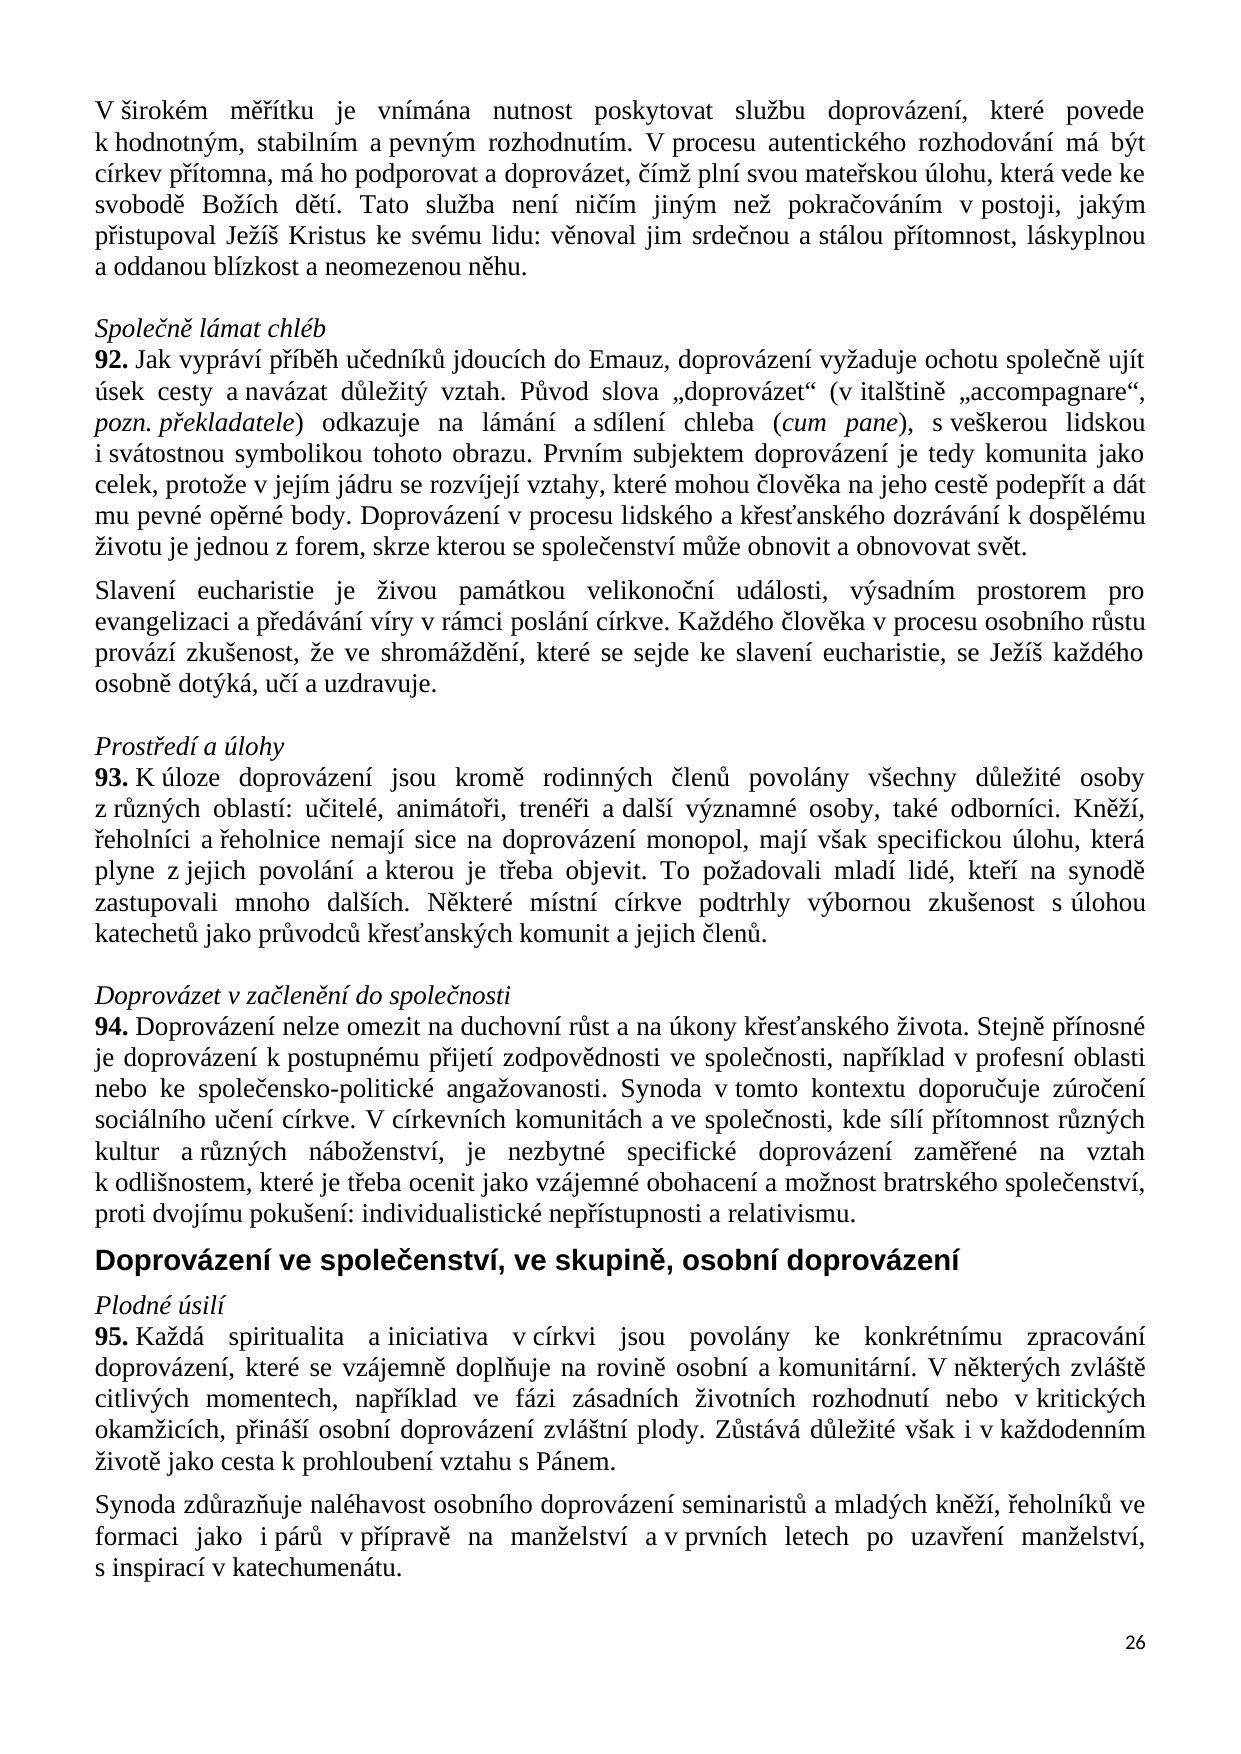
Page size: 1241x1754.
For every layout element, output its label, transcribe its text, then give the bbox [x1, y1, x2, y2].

text Doprovázet v začlenění do společnosti [94, 979, 1146, 1010]
text 94. Doprovázení nelze omezit na duchovní růst a na úkony křesťanského života. Stejně přínosné je doprovázení k postupnému přijetí zodpovědnosti ve společnosti, například v profesní oblasti nebo ke společensko-politické angažovanosti. Synoda v tomto kontextu doporučuje zúročení sociálního učení církve. V církevních komunitách a ve společnosti, kde sílí přítomnost různých kultur a různých náboženství, je nezbytné specifické doprovázení zaměřené na vztah k odlišnostem, které je třeba ocenit jako vzájemné obohacení a možnost bratrského společenství, proti dvojímu pokušení: individualistické nepřístupnosti a relativismu. [94, 1010, 1146, 1228]
text Prostředí a úlohy [94, 730, 1146, 761]
text Společně lámat chléb [94, 312, 1146, 344]
text 95. Každá spiritualita a iniciativa v církvi jsou povolány ke konkrétnímu zpracování doprovázení, které se vzájemně doplňuje na rovině osobní a komunitární. V některých zvláště citlivých momentech, například ve fázi zásadních životních rozhodnutí nebo v kritických okamžicích, přináší osobní doprovázení zvláštní plody. Zůstává důležité však i v každodenním životě jako cesta k prohloubení vztahu s Pánem. [94, 1320, 1146, 1476]
text 93. K úloze doprovázení jsou kromě rodinných členů povolány všechny důležité osoby z různých oblastí: učitelé, animátoři, trenéři a další významné osoby, také odborníci. Kněží, řeholníci a řeholnice nemají sice na doprovázení monopol, mají však specifickou úlohu, která plyne z jejich povolání a kterou je třeba objevit. To požadovali mladí lidé, kteří na synodě zastupovali mnoho dalších. Některé místní církve podtrhly výbornou zkušenost s úlohou katechetů jako průvodců křesťanských komunit a jejich členů. [94, 761, 1146, 948]
text Slavení eucharistie je živou památkou velikonoční události, výsadním prostorem pro evangelizaci a předávání víry v rámci poslání církve. Každého člověka v procesu osobního růstu provází zkušenost, že ve shromáždění, které se sejde ke slavení eucharistie, se Ježíš každého osobně dotýká, učí a uzdravuje. [94, 574, 1146, 699]
text Synoda zdůrazňuje naléhavost osobního doprovázení seminaristů a mladých kněží, řeholníků ve formaci jako i párů v přípravě na manželství a v prvních letech po uzavření manželství, s inspirací v katechumenátu. [94, 1488, 1146, 1582]
text 92. Jak vypráví příběh učedníků jdoucích do Emauz, doprovázení vyžaduje ochotu společně ujít úsek cesty a navázat důležitý vztah. Původ slova „doprovázet“ (v italštině „accompagnare“, pozn. překladatele) odkazuje na lámání a sdílení chleba (cum pane), s veškerou lidskou i svátostnou symbolikou tohoto obrazu. Prvním subjektem doprovázení je tedy komunita jako celek, protože v jejím jádru se rozvíjejí vztahy, které mohou člověka na jeho cestě podepřít a dát mu pevné opěrné body. Doprovázení v procesu lidského a křesťanského dozrávání k dospělému životu je jednou z forem, skrze kterou se společenství může obnovit a obnovovat svět. [94, 344, 1146, 562]
subtitle Doprovázení ve společenství, ve skupině, osobní doprovázení [94, 1243, 1146, 1277]
text V širokém měřítku je vnímána nutnost poskytovat službu doprovázení, které povede k hodnotným, stabilním a pevným rozhodnutím. V procesu autentického rozhodování má být církev přítomna, má ho podporovat a doprovázet, čímž plní svou mateřskou úlohu, která vede ke svobodě Božích dětí. Tato služba není ničím jiným než pokračováním v postoji, jakým přistupoval Ježíš Kristus ke svému lidu: věnoval jim srdečnou a stálou přítomnost, láskyplnou a oddanou blízkost a neomezenou něhu. [94, 94, 1146, 281]
text Plodné úsilí [94, 1289, 1146, 1320]
